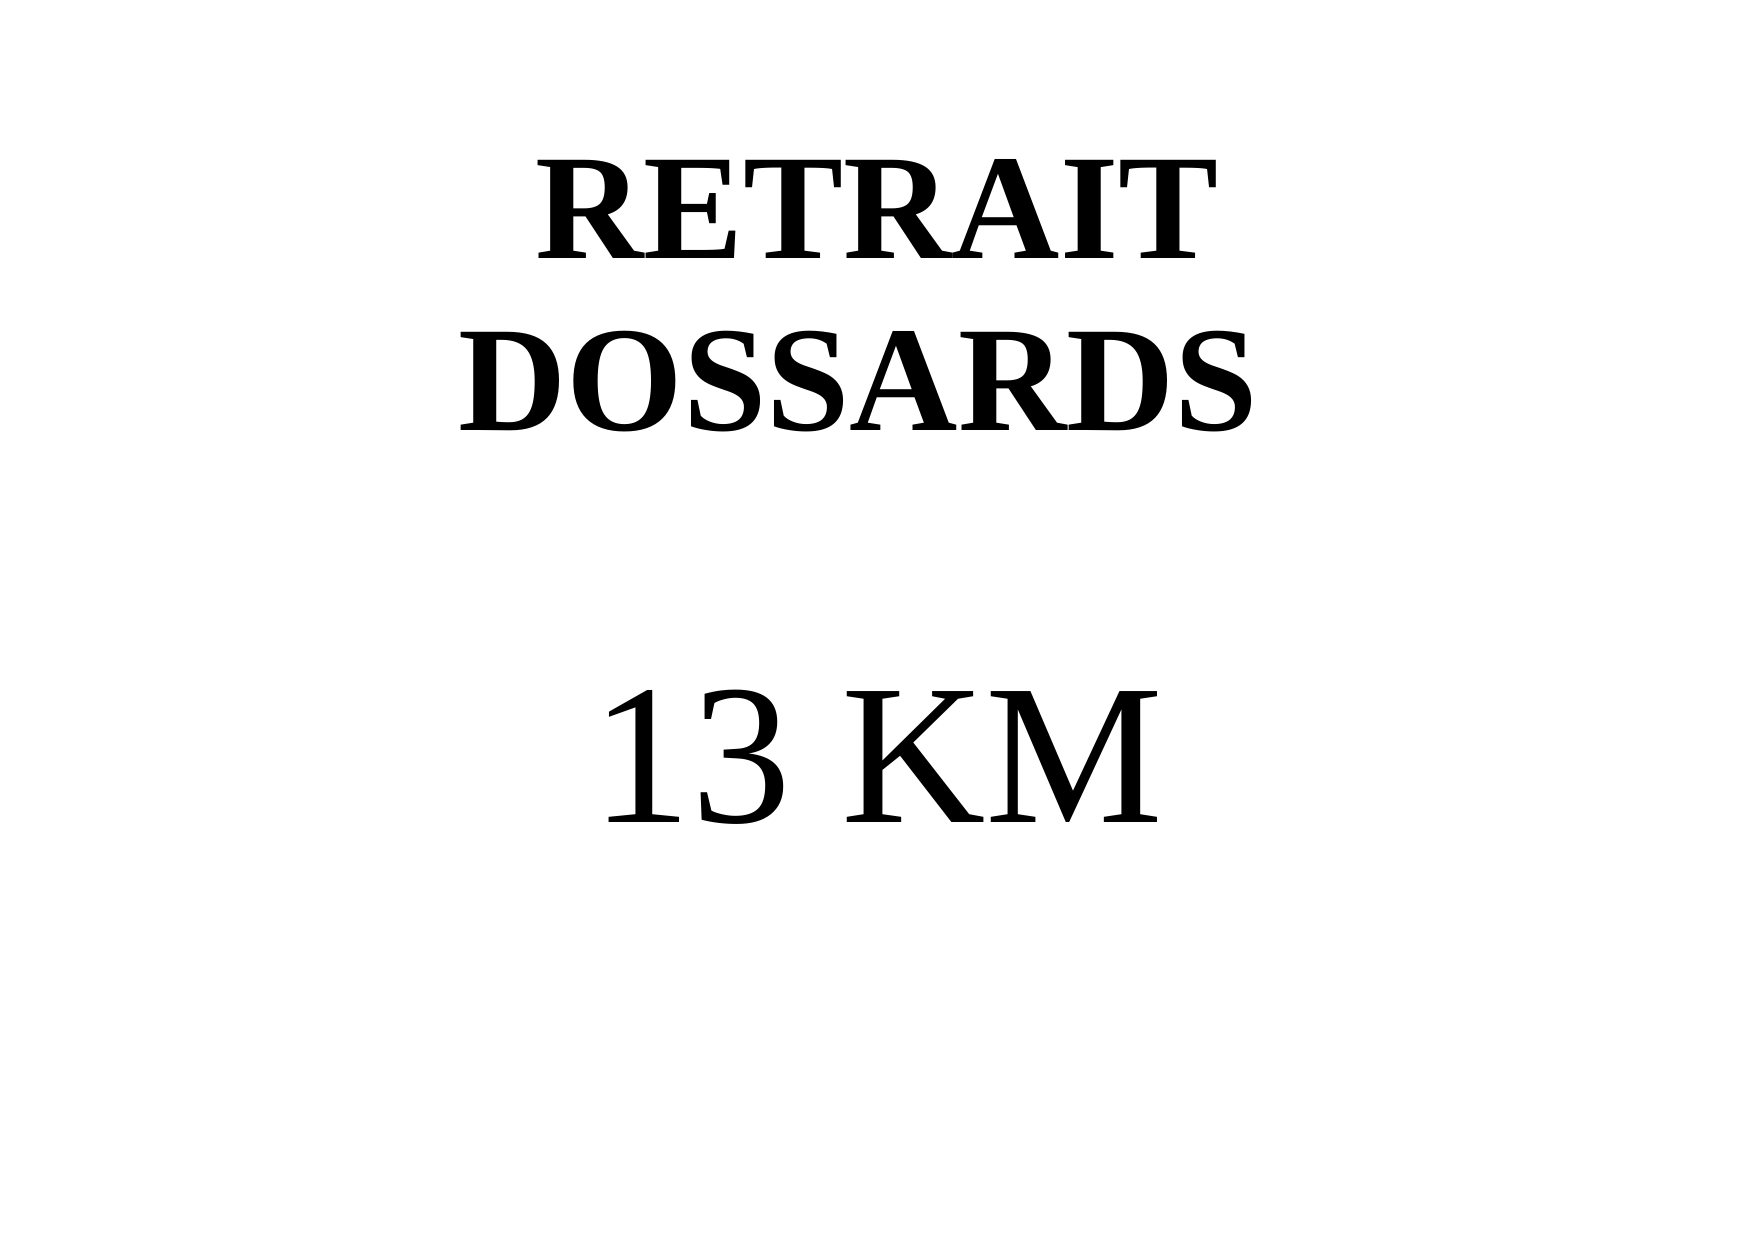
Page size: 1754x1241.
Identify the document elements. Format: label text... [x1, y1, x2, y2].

text RETRAIT DOSSARDS [118, 118, 1636, 463]
text 13 KM [118, 636, 1636, 866]
